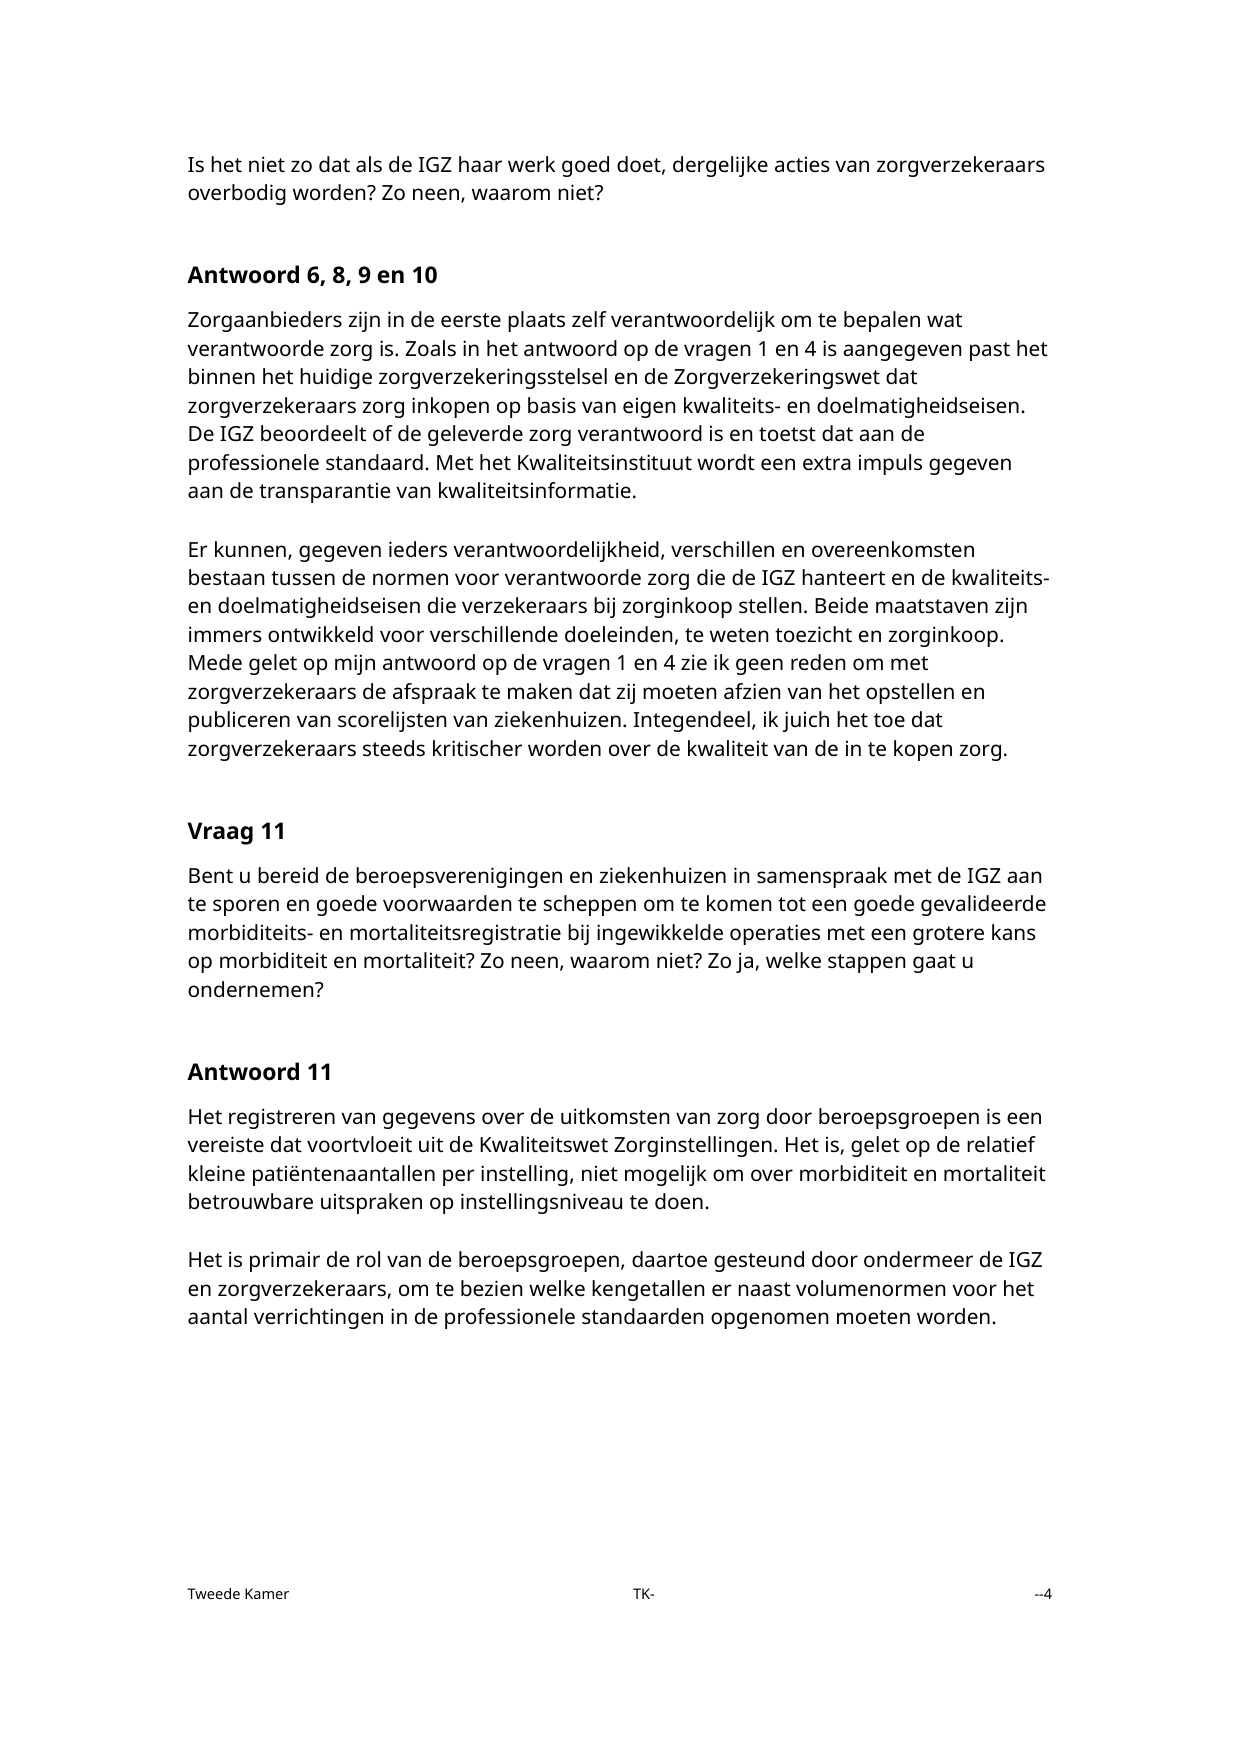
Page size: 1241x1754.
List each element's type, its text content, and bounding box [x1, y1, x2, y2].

text Er kunnen, gegeven ieders verantwoordelijkheid, verschillen en overeenkomsten bestaan tussen de normen voor verantwoorde zorg die de IGZ hanteert en de kwaliteits- en doelmatigheidseisen die verzekeraars bij zorginkoop stellen. Beide maatstaven zijn immers ontwikkeld voor verschillende doeleinden, te weten toezicht en zorginkoop. Mede gelet op mijn antwoord op de vragen 1 en 4 zie ik geen reden om met zorgverzekeraars de afspraak te maken dat zij moeten afzien van het opstellen en publiceren van scorelijsten van ziekenhuizen. Integendeel, ik juich het toe dat zorgverzekeraars steeds kritischer worden over de kwaliteit van de in te kopen zorg. [187, 535, 1053, 762]
text Het is primair de rol van de beroepsgroepen, daartoe gesteund door ondermeer de IGZ en zorgverzekeraars, om te bezien welke kengetallen er naast volumenormen voor het aantal verrichtingen in de professionele standaarden opgenomen moeten worden. [187, 1246, 1053, 1331]
text Is het niet zo dat als de IGZ haar werk goed doet, dergelijke acties van zorgverzekeraars overbodig worden? Zo neen, waarom niet? [187, 150, 1053, 207]
subtitle Antwoord 11 [187, 1056, 1053, 1087]
subtitle Antwoord 6, 8, 9 en 10 [187, 259, 1053, 291]
text Het registreren van gegevens over de uitkomsten van zorg door beroepsgroepen is een vereiste dat voortvloeit uit de Kwaliteitswet Zorginstellingen. Het is, gelet op de relatief kleine patiëntenaantallen per instelling, niet mogelijk om over morbiditeit en mortaliteit betrouwbare uitspraken op instellingsniveau te doen. [187, 1102, 1053, 1216]
subtitle Vraag 11 [187, 815, 1053, 846]
text Zorgaanbieders zijn in de eerste plaats zelf verantwoordelijk om te bepalen wat verantwoorde zorg is. Zoals in het antwoord op de vragen 1 en 4 is aangegeven past het binnen het huidige zorgverzekeringsstelsel en de Zorgverzekeringswet dat zorgverzekeraars zorg inkopen op basis van eigen kwaliteits- en doelmatigheidseisen. De IGZ beoordeelt of de geleverde zorg verantwoord is en toetst dat aan de professionele standaard. Met het Kwaliteitsinstituut wordt een extra impuls gegeven aan de transparantie van kwaliteitsinformatie. [187, 306, 1053, 505]
text Bent u bereid de beroepsverenigingen en ziekenhuizen in samenspraak met de IGZ aan te sporen en goede voorwaarden te scheppen om te komen tot een goede gevalideerde morbiditeits- en mortaliteitsregistratie bij ingewikkelde operaties met een grotere kans op morbiditeit en mortaliteit? Zo neen, waarom niet? Zo ja, welke stappen gaat u ondernemen? [187, 861, 1053, 1003]
